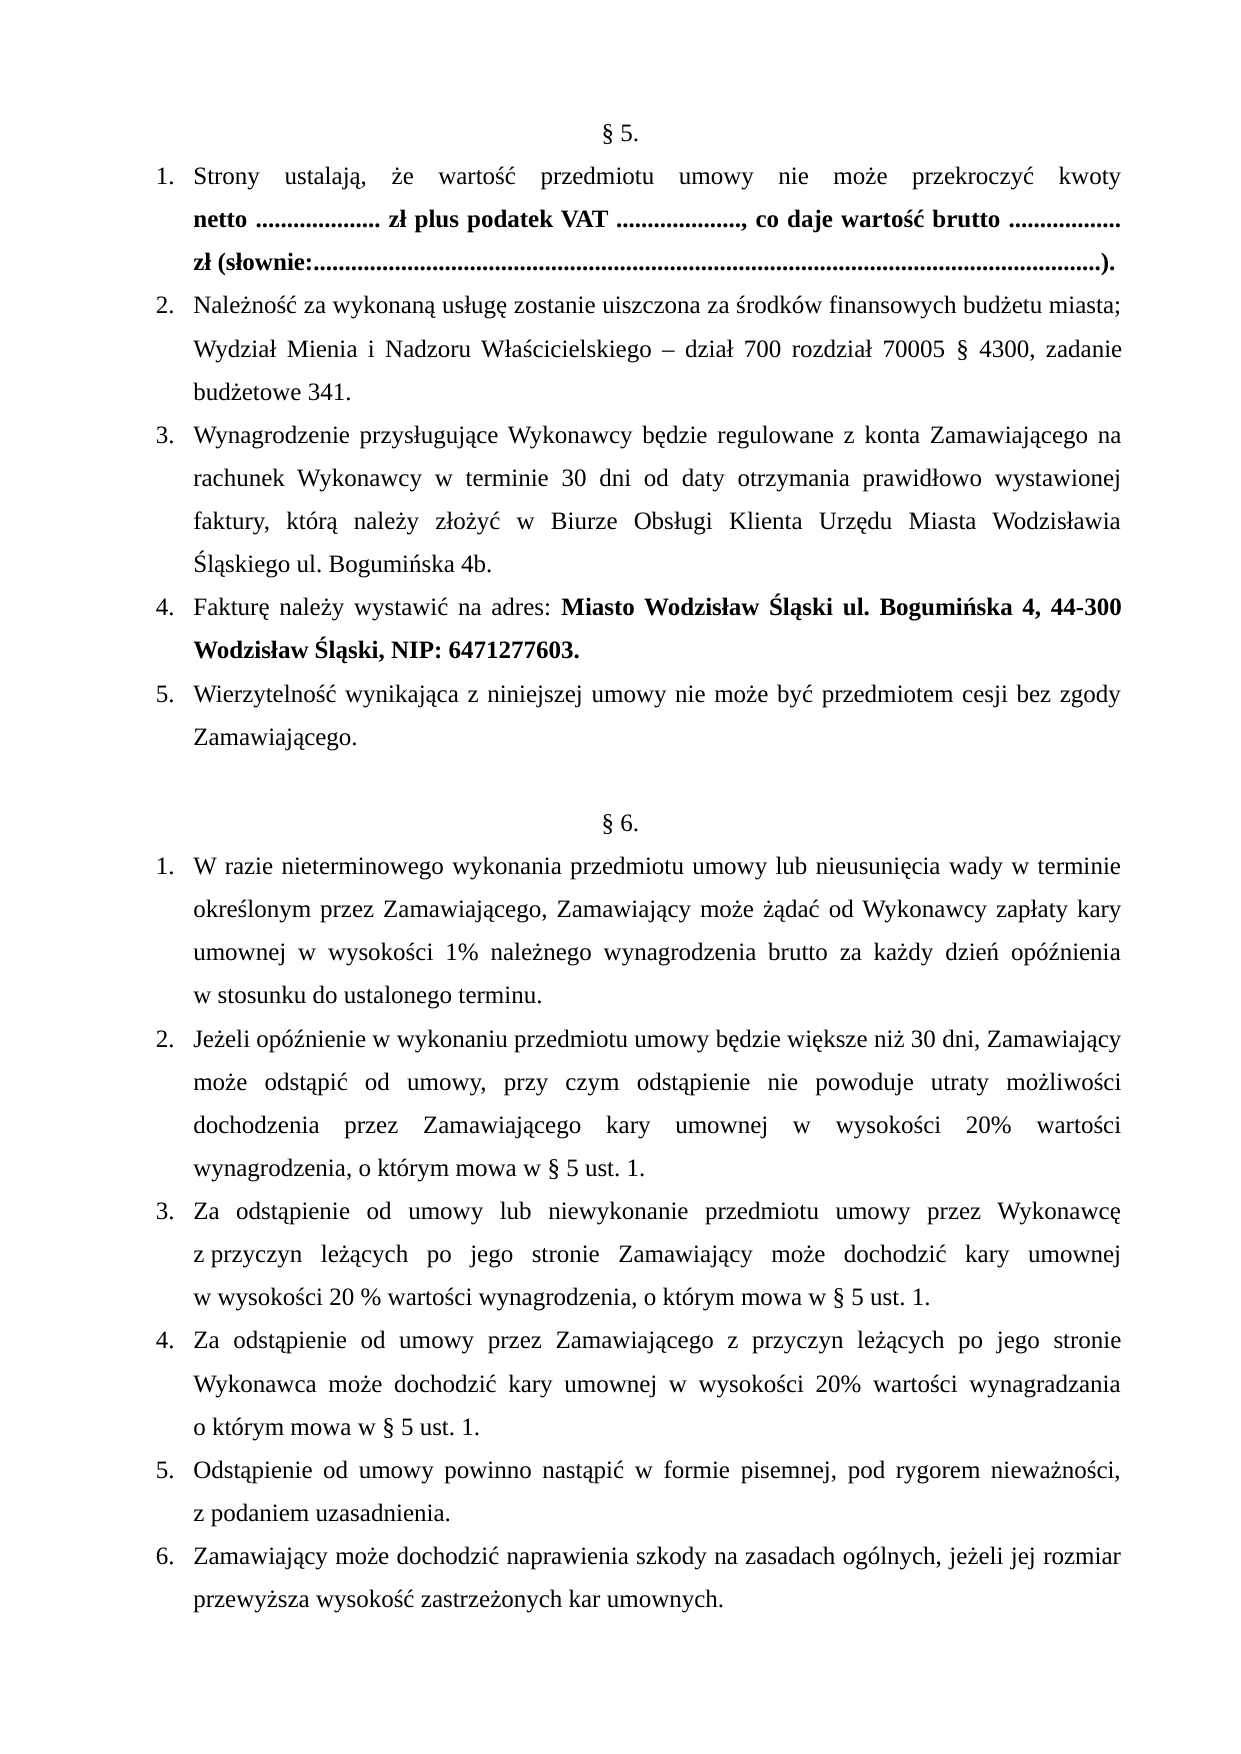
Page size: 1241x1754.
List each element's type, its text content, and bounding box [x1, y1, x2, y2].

list Zamawiający może dochodzić naprawienia szkody na zasadach ogólnych, jeżeli jej rozmiar przewyższa wysokość zastrzeżonych kar umownych. [156, 1541, 1122, 1613]
text § 5. [118, 118, 1122, 147]
list Fakturę należy wystawić na adres: Miasto Wodzisław Śląski ul. Bogumińska 4, 44-300 Wodzisław Śląski, NIP: 6471277603. [156, 592, 1122, 664]
list Wierzytelność wynikająca z niniejszej umowy nie może być przedmiotem cesji bez zgody Zamawiającego. [156, 679, 1122, 751]
text § 6. [118, 808, 1122, 837]
list Wynagrodzenie przysługujące Wykonawcy będzie regulowane z konta Zamawiającego na rachunek Wykonawcy w terminie 30 dni od daty otrzymania prawidłowo wystawionej faktury, którą należy złożyć w Biurze Obsługi Klienta Urzędu Miasta Wodzisławia Śląskiego ul. Bogumińska 4b. [156, 420, 1122, 578]
list W razie nieterminowego wykonania przedmiotu umowy lub nieusunięcia wady w terminie określonym przez Zamawiającego, Zamawiający może żądać od Wykonawcy zapłaty kary umownej w wysokości 1% należnego wynagrodzenia brutto za każdy dzień opóźnienia w stosunku do ustalonego terminu. [156, 851, 1122, 1009]
list Jeżeli opóźnienie w wykonaniu przedmiotu umowy będzie większe niż 30 dni, Zamawiający może odstąpić od umowy, przy czym odstąpienie nie powoduje utraty możliwości dochodzenia przez Zamawiającego kary umownej w wysokości 20% wartości wynagrodzenia, o którym mowa w § 5 ust. 1. [156, 1024, 1122, 1182]
list Za odstąpienie od umowy lub niewykonanie przedmiotu umowy przez Wykonawcę z przyczyn leżących po jego stronie Zamawiający może dochodzić kary umownej w wysokości 20 % wartości wynagrodzenia, o którym mowa w § 5 ust. 1. [156, 1196, 1122, 1311]
list Strony ustalają, że wartość przedmiotu umowy nie może przekroczyć kwoty netto .................... zł plus podatek VAT ...................., co daje wartość brutto .................. zł (słownie:..............................................................................................................................). [156, 161, 1122, 276]
list Należność za wykonaną usługę zostanie uiszczona za środków finansowych budżetu miasta; Wydział Mienia i Nadzoru Właścicielskiego – dział 700 rozdział 70005 § 4300, zadanie budżetowe 341. [156, 291, 1122, 406]
list Za odstąpienie od umowy przez Zamawiającego z przyczyn leżących po jego stronie Wykonawca może dochodzić kary umownej w wysokości 20% wartości wynagradzania o którym mowa w § 5 ust. 1. [156, 1326, 1122, 1441]
list Odstąpienie od umowy powinno nastąpić w formie pisemnej, pod rygorem nieważności, z podaniem uzasadnienia. [156, 1455, 1122, 1527]
